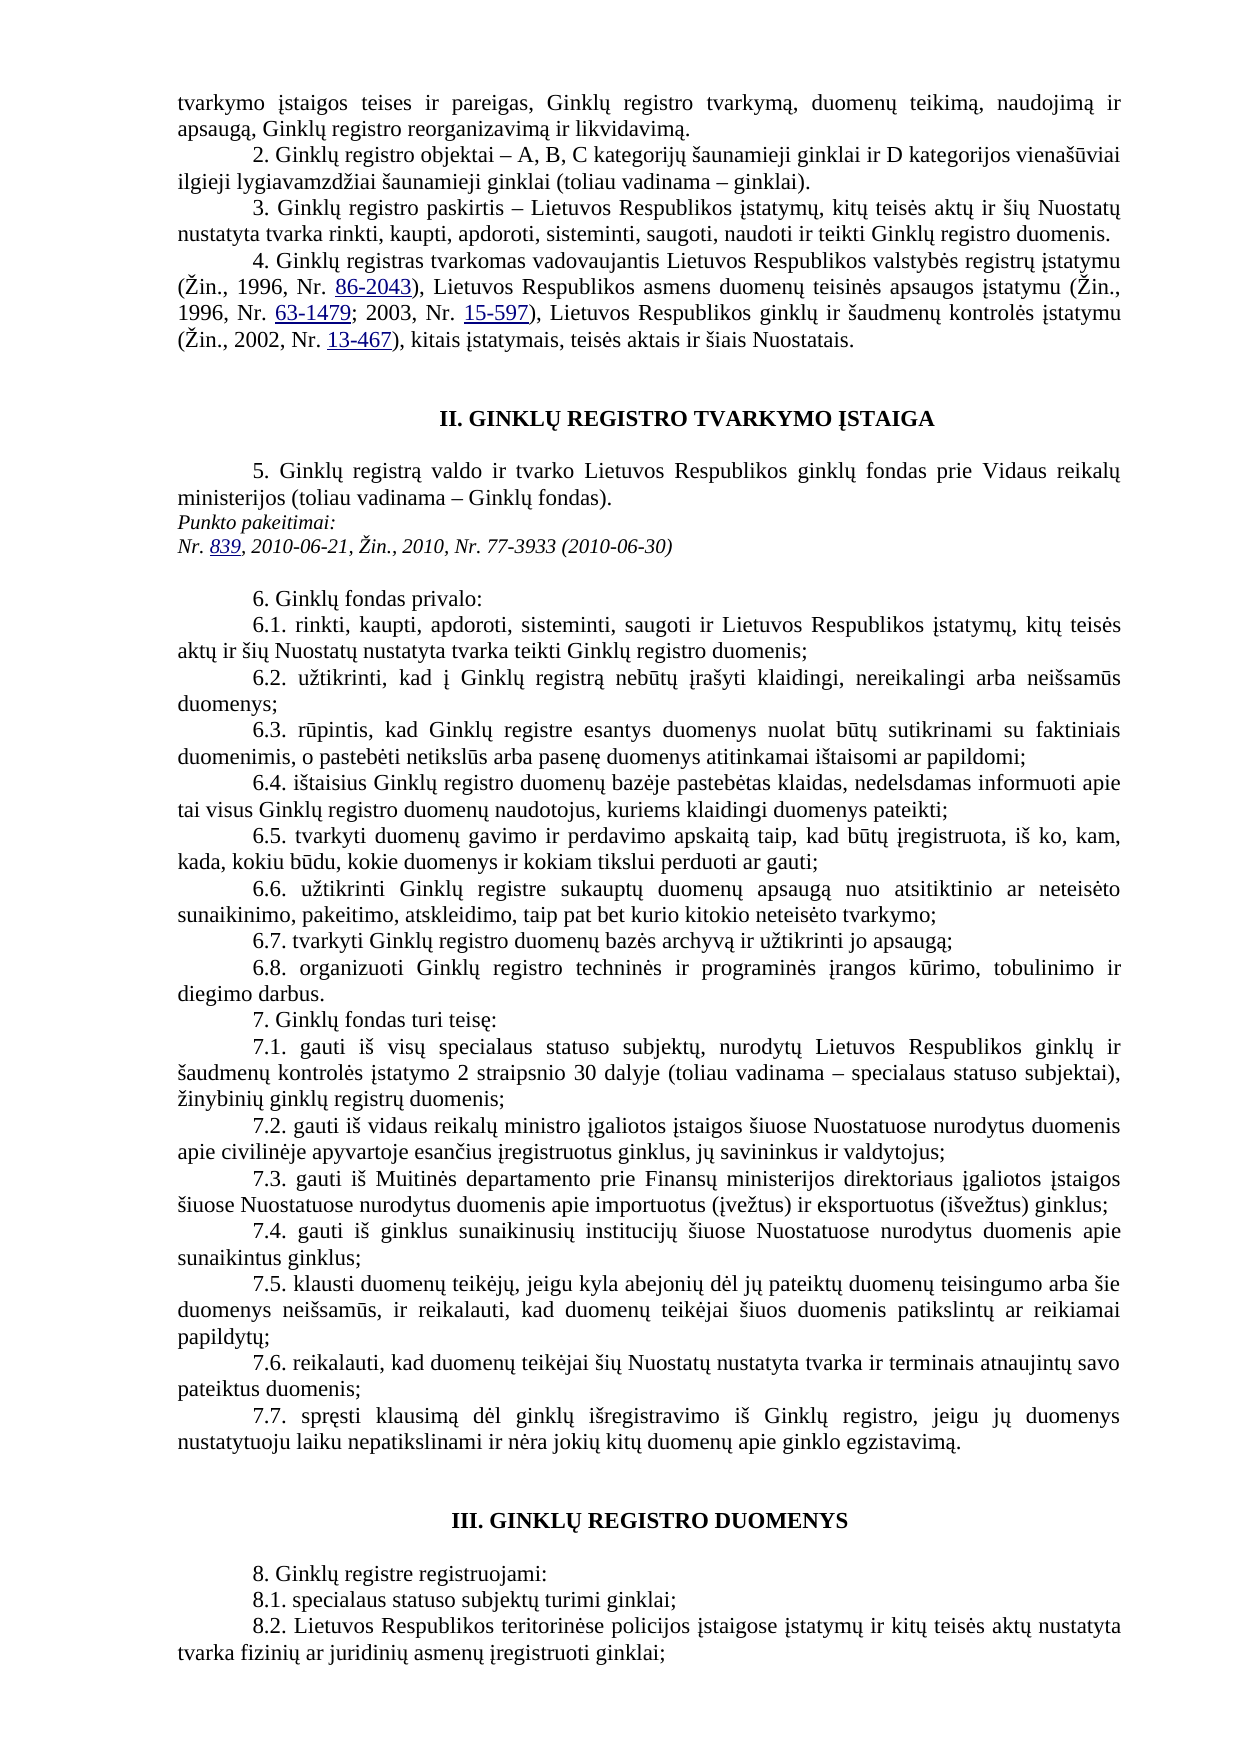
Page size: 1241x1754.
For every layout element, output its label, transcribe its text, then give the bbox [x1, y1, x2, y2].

text 7. Ginklų fondas turi teisę: [177, 1006, 1122, 1033]
text Punkto pakeitimai: [177, 510, 1122, 534]
text 3. Ginklų registro paskirtis – Lietuvos Respublikos įstatymų, kitų teisės aktų ir šių Nuostatų nustatyta tvarka rinkti, kaupti, apdoroti, sisteminti, saugoti, naudoti ir teikti Ginklų registro duomenis. [177, 194, 1122, 247]
text 6.8. organizuoti Ginklų registro techninės ir programinės įrangos kūrimo, tobulinimo ir diegimo darbus. [177, 954, 1122, 1006]
text 7.6. reikalauti, kad duomenų teikėjai šių Nuostatų nustatyta tvarka ir terminais atnaujintų savo pateiktus duomenis; [177, 1349, 1122, 1402]
text 6. Ginklų fondas privalo: [177, 585, 1122, 611]
text 7.2. gauti iš vidaus reikalų ministro įgaliotos įstaigos šiuose Nuostatuose nurodytus duomenis apie civilinėje apyvartoje esančius įregistruotus ginklus, jų savininkus ir valdytojus; [177, 1112, 1122, 1164]
text 6.1. rinkti, kaupti, apdoroti, sisteminti, saugoti ir Lietuvos Respublikos įstatymų, kitų teisės aktų ir šių Nuostatų nustatyta tvarka teikti Ginklų registro duomenis; [177, 611, 1122, 664]
text 7.7. spręsti klausimą dėl ginklų išregistravimo iš Ginklų registro, jeigu jų duomenys nustatytuoju laiku nepatikslinami ir nėra jokių kitų duomenų apie ginklo egzistavimą. [177, 1402, 1122, 1454]
text Nr. 839, 2010-06-21, Žin., 2010, Nr. 77-3933 (2010-06-30) [177, 534, 1122, 558]
text 8. Ginklų registre registruojami: [177, 1560, 1122, 1586]
subtitle III. GINKLŲ REGISTRO DUOMENYS [177, 1507, 1122, 1533]
text 7.4. gauti iš ginklus sunaikinusių institucijų šiuose Nuostatuose nurodytus duomenis apie sunaikintus ginklus; [177, 1217, 1122, 1270]
text 5. Ginklų registrą valdo ir tvarko Lietuvos Respublikos ginklų fondas prie Vidaus reikalų ministerijos (toliau vadinama – Ginklų fondas). [177, 458, 1122, 510]
text 6.2. užtikrinti, kad į Ginklų registrą nebūtų įrašyti klaidingi, nereikalingi arba neišsamūs duomenys; [177, 664, 1122, 717]
text 7.3. gauti iš Muitinės departamento prie Finansų ministerijos direktoriaus įgaliotos įstaigos šiuose Nuostatuose nurodytus duomenis apie importuotus (įvežtus) ir eksportuotus (išvežtus) ginklus; [177, 1164, 1122, 1217]
text 8.2. Lietuvos Respublikos teritorinėse policijos įstaigose įstatymų ir kitų teisės aktų nustatyta tvarka fizinių ar juridinių asmenų įregistruoti ginklai; [177, 1613, 1122, 1665]
text tvarkymo įstaigos teises ir pareigas, Ginklų registro tvarkymą, duomenų teikimą, naudojimą ir apsaugą, Ginklų registro reorganizavimą ir likvidavimą. [177, 89, 1122, 141]
text 6.7. tvarkyti Ginklų registro duomenų bazės archyvą ir užtikrinti jo apsaugą; [177, 927, 1122, 954]
text 7.1. gauti iš visų specialaus statuso subjektų, nurodytų Lietuvos Respublikos ginklų ir šaudmenų kontrolės įstatymo 2 straipsnio 30 dalyje (toliau vadinama – specialaus statuso subjektai), žinybinių ginklų registrų duomenis; [177, 1033, 1122, 1112]
text 7.5. klausti duomenų teikėjų, jeigu kyla abejonių dėl jų pateiktų duomenų teisingumo arba šie duomenys neišsamūs, ir reikalauti, kad duomenų teikėjai šiuos duomenis patikslintų ar reikiamai papildytų; [177, 1270, 1122, 1349]
text 6.5. tvarkyti duomenų gavimo ir perdavimo apskaitą taip, kad būtų įregistruota, iš ko, kam, kada, kokiu būdu, kokie duomenys ir kokiam tikslui perduoti ar gauti; [177, 822, 1122, 875]
subtitle II. GINKLŲ REGISTRO TVARKYMO ĮSTAIGA [177, 405, 1122, 431]
text 2. Ginklų registro objektai – A, B, C kategorijų šaunamieji ginklai ir D kategorijos vienašūviai ilgieji lygiavamzdžiai šaunamieji ginklai (toliau vadinama – ginklai). [177, 141, 1122, 194]
text 4. Ginklų registras tvarkomas vadovaujantis Lietuvos Respublikos valstybės registrų įstatymu (Žin., 1996, Nr. 86-2043), Lietuvos Respublikos asmens duomenų teisinės apsaugos įstatymu (Žin., 1996, Nr. 63-1479; 2003, Nr. 15-597), Lietuvos Respublikos ginklų ir šaudmenų kontrolės įstatymu (Žin., 2002, Nr. 13-467), kitais įstatymais, teisės aktais ir šiais Nuostatais. [177, 247, 1122, 352]
text 6.4. ištaisius Ginklų registro duomenų bazėje pastebėtas klaidas, nedelsdamas informuoti apie tai visus Ginklų registro duomenų naudotojus, kuriems klaidingi duomenys pateikti; [177, 769, 1122, 822]
text 8.1. specialaus statuso subjektų turimi ginklai; [177, 1586, 1122, 1613]
text 6.3. rūpintis, kad Ginklų registre esantys duomenys nuolat būtų sutikrinami su faktiniais duomenimis, o pastebėti netikslūs arba pasenę duomenys atitinkamai ištaisomi ar papildomi; [177, 717, 1122, 769]
text 6.6. užtikrinti Ginklų registre sukauptų duomenų apsaugą nuo atsitiktinio ar neteisėto sunaikinimo, pakeitimo, atskleidimo, taip pat bet kurio kitokio neteisėto tvarkymo; [177, 875, 1122, 927]
